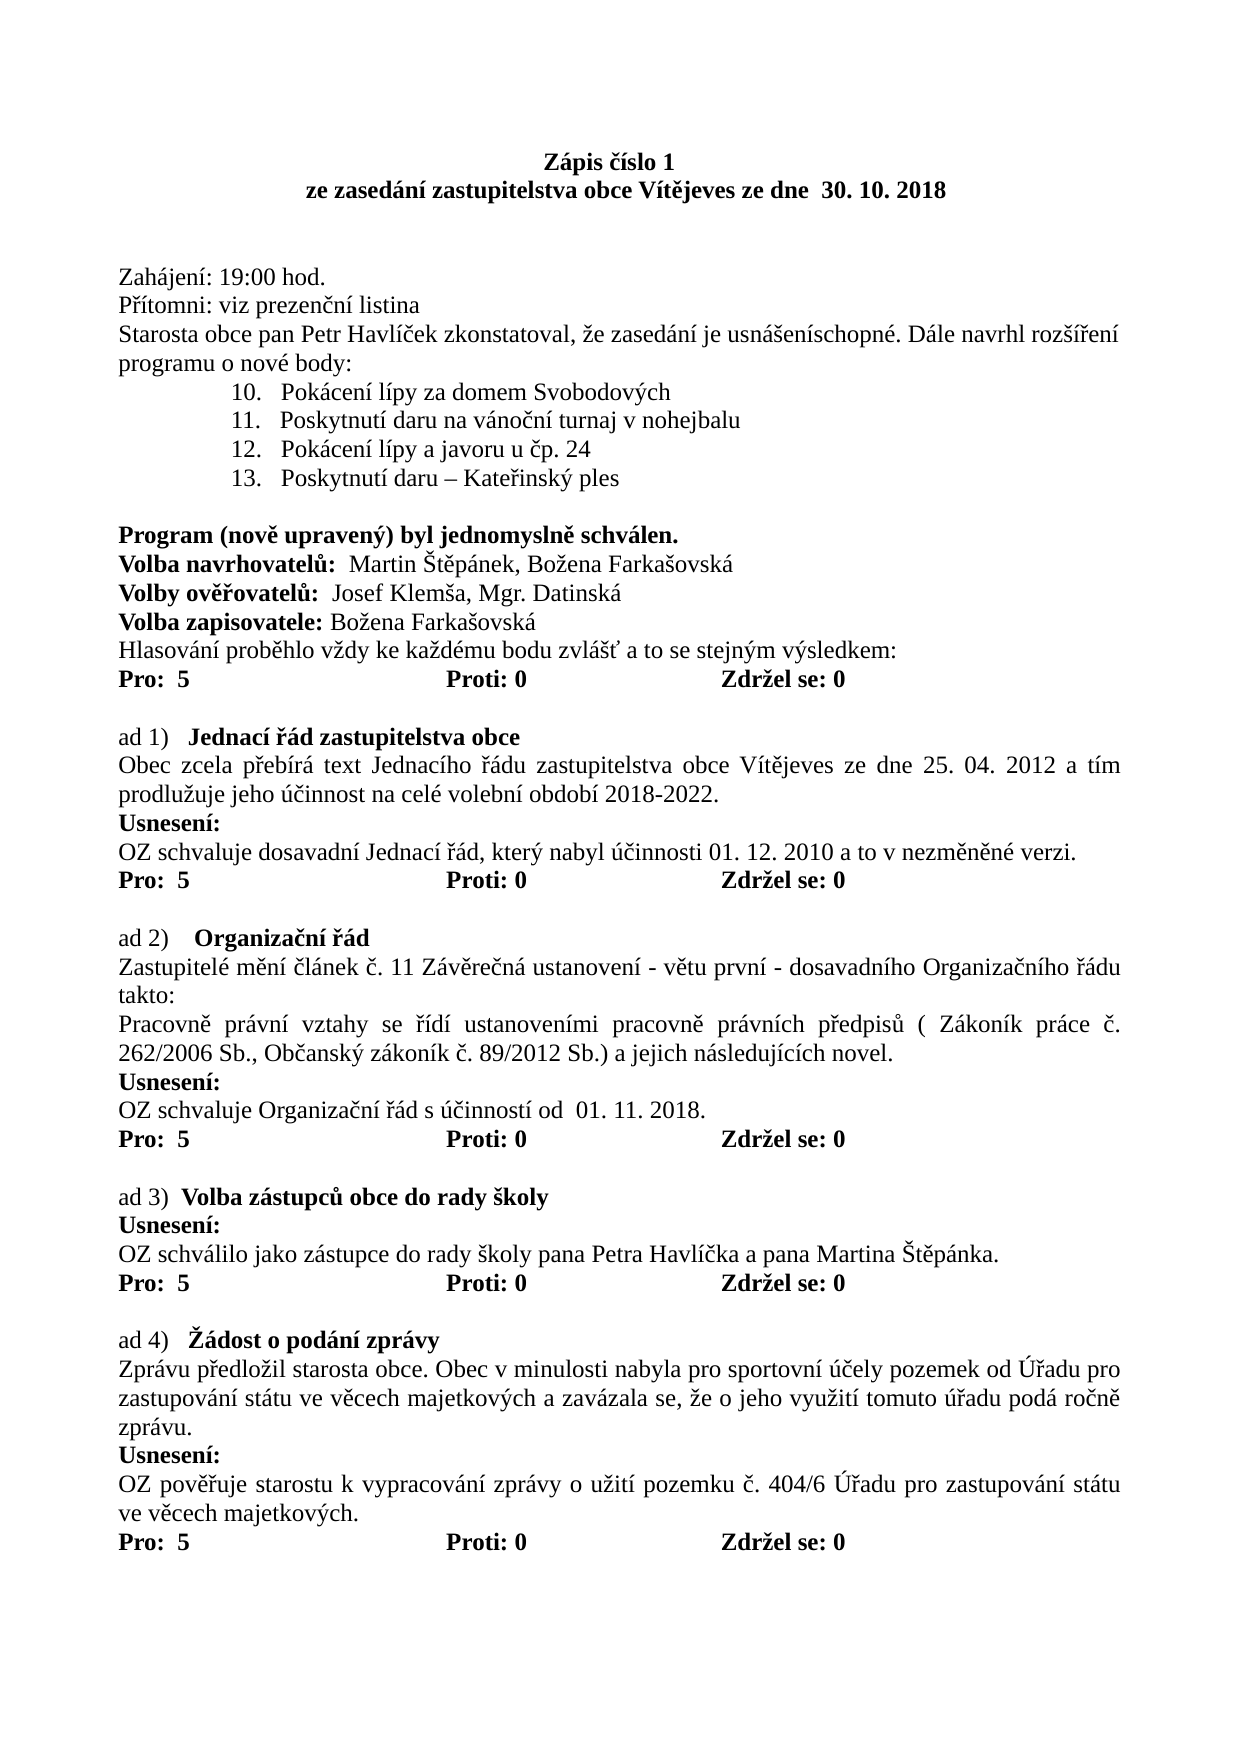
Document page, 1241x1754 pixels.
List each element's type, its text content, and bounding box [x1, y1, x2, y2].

text OZ schvaluje dosavadní Jednací řád, který nabyl účinnosti 01. 12. 2010 a to v nezměněné verzi. [118, 837, 1122, 866]
text Obec zcela přebírá text Jednacího řádu zastupitelstva obce Vítějeves ze dne 25. 04. 2012 a tím prodlužuje jeho účinnost na celé volební období 2018-2022. [118, 751, 1122, 808]
text Usnesení: [118, 1441, 1122, 1469]
text 13. Poskytnutí daru – Kateřinský ples [118, 463, 1122, 492]
text Zastupitelé mění článek č. 11 Závěrečná ustanovení - větu první - dosavadního Organizačního řádu takto: [118, 952, 1122, 1009]
text Přítomni: viz prezenční listina [118, 291, 1122, 319]
text Pro: 5 Proti: 0 Zdržel se: 0 [118, 664, 1122, 693]
text ze zasedání zastupitelstva obce Vítějeves ze dne 30. 10. 2018 [118, 176, 1122, 204]
text ad 1) Jednací řád zastupitelstva obce [118, 722, 1122, 751]
text Usnesení: [118, 808, 1122, 837]
text Zprávu předložil starosta obce. Obec v minulosti nabyla pro sportovní účely pozemek od Úřadu pro zastupování státu ve věcech majetkových a zavázala se, že o jeho využití tomuto úřadu podá ročně zprávu. [118, 1354, 1122, 1441]
text Volba navrhovatelů: Martin Štěpánek, Božena Farkašovská [118, 549, 1122, 578]
text OZ pověřuje starostu k vypracování zprávy o užití pozemku č. 404/6 Úřadu pro zastupování státu ve věcech majetkových. [118, 1469, 1122, 1527]
list 11. Poskytnutí daru na vánoční turnaj v nohejbalu [193, 406, 1122, 434]
text Usnesení: [118, 1067, 1122, 1096]
text Usnesení: [118, 1211, 1122, 1239]
text OZ schvaluje Organizační řád s účinností od 01. 11. 2018. [118, 1096, 1122, 1124]
text ad 4) Žádost o podání zprávy [118, 1326, 1122, 1354]
text Starosta obce pan Petr Havlíček zkonstatoval, že zasedání je usnášeníschopné. Dále navrhl rozšíření programu o nové body: [118, 319, 1122, 377]
text Volby ověřovatelů: Josef Klemša, Mgr. Datinská [118, 578, 1122, 607]
text ad 2) Organizační řád [118, 923, 1122, 952]
text Zápis číslo 1 [118, 147, 1122, 176]
text ad 3) Volba zástupců obce do rady školy [118, 1182, 1122, 1211]
text Pracovně právní vztahy se řídí ustanoveními pracovně právních předpisů ( Zákoník práce č. 262/2006 Sb., Občanský zákoník č. 89/2012 Sb.) a jejich následujících novel. [118, 1009, 1122, 1067]
text Pro: 5 Proti: 0 Zdržel se: 0 [118, 1124, 1122, 1153]
text OZ schválilo jako zástupce do rady školy pana Petra Havlíčka a pana Martina Štěpánka. [118, 1239, 1122, 1268]
list 12. Pokácení lípy a javoru u čp. 24 [193, 434, 1122, 463]
list 10. Pokácení lípy za domem Svobodových [193, 377, 1122, 406]
text Program (nově upravený) byl jednomyslně schválen. [118, 521, 1122, 549]
text Zahájení: 19:00 hod. [118, 262, 1122, 291]
text Pro: 5 Proti: 0 Zdržel se: 0 [118, 866, 1122, 894]
text Pro: 5 Proti: 0 Zdržel se: 0 [118, 1527, 1122, 1556]
text Volba zapisovatele: Božena Farkašovská [118, 607, 1122, 636]
text Hlasování proběhlo vždy ke každému bodu zvlášť a to se stejným výsledkem: [118, 636, 1122, 664]
text Pro: 5 Proti: 0 Zdržel se: 0 [118, 1268, 1122, 1297]
